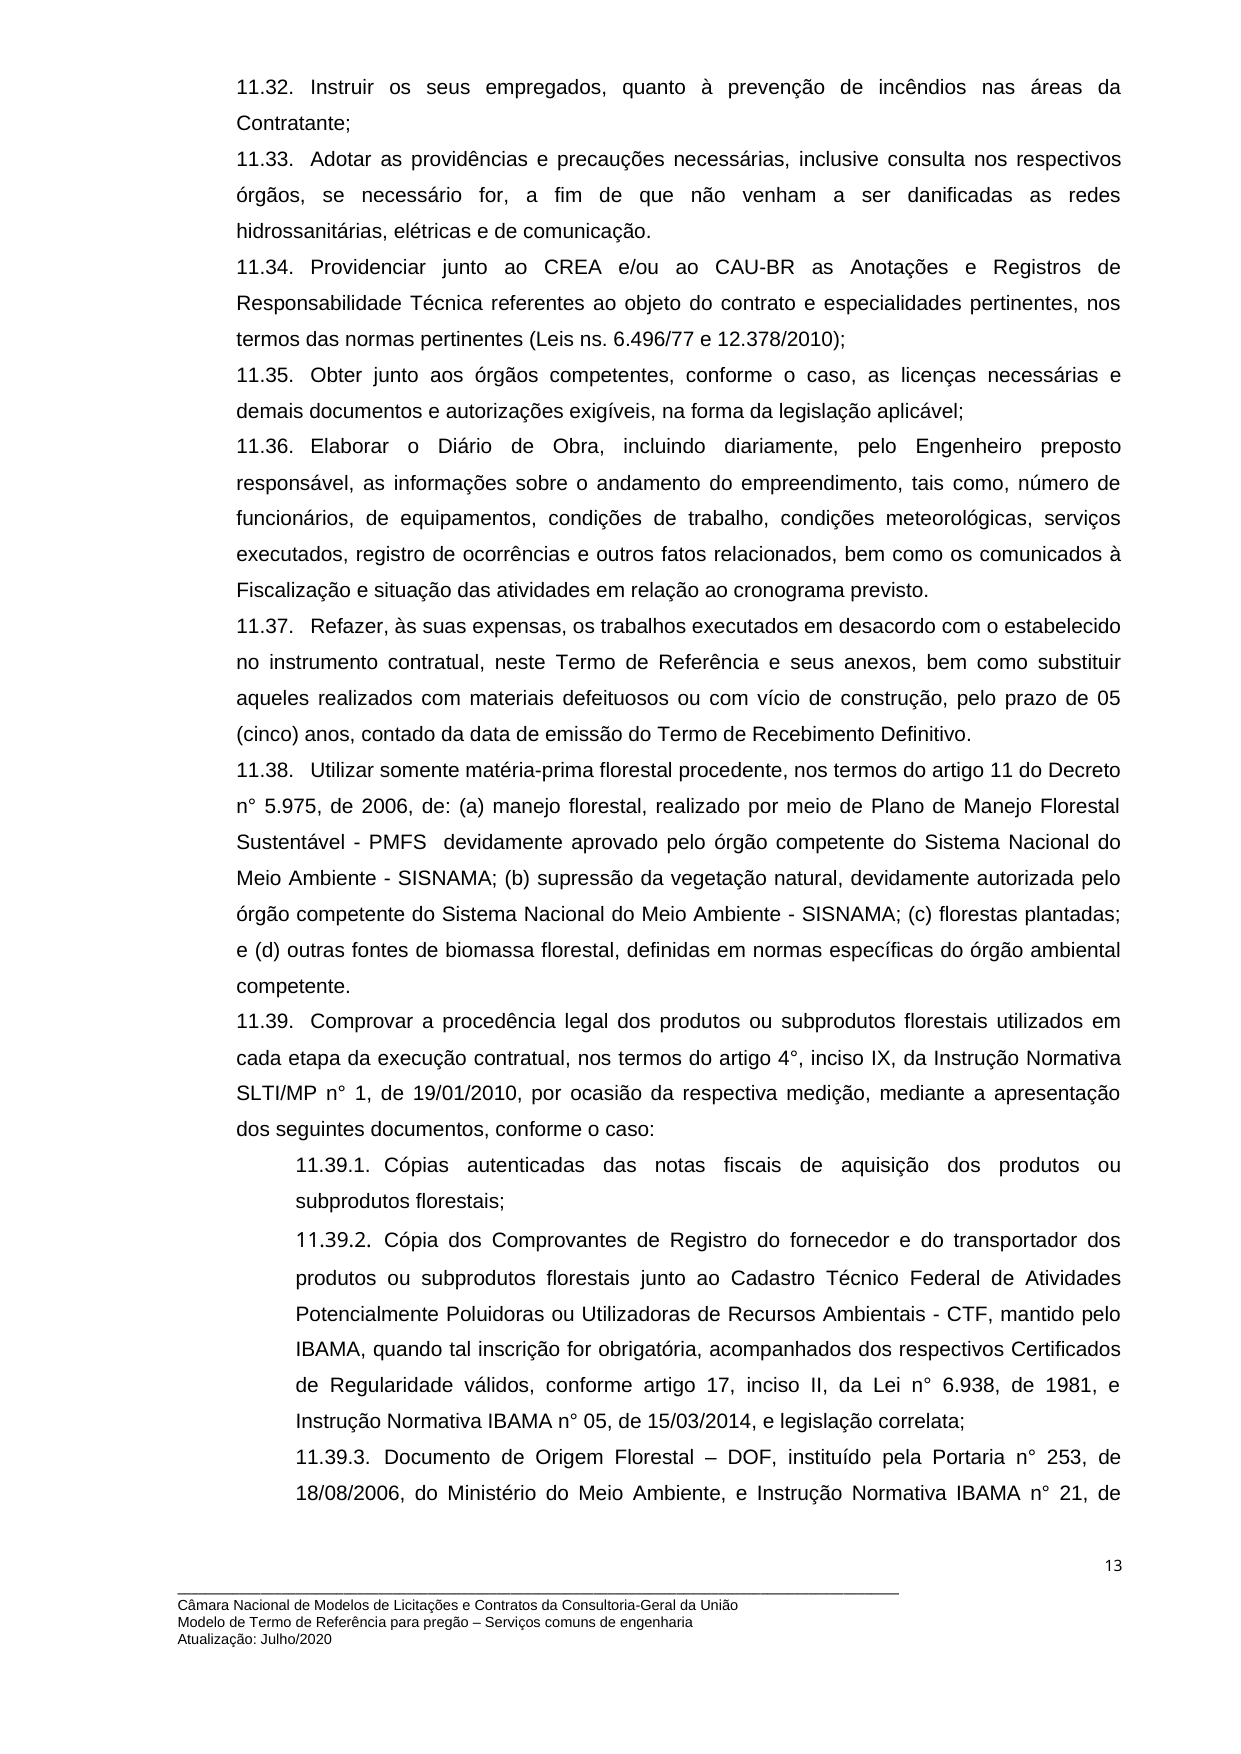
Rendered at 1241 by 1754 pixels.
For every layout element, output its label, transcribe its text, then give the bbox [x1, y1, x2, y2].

list Documento de Origem Florestal – DOF, instituído pela Portaria n° 253, de 18/08/2006, do Ministério do Meio Ambiente, e Instrução Normativa IBAMA n° 21, de [295, 1445, 1122, 1505]
list Utilizar somente matéria-prima florestal procedente, nos termos do artigo 11 do Decreto n° 5.975, de 2006, de: (a) manejo florestal, realizado por meio de Plano de Manejo Florestal Sustentável - PMFS devidamente aprovado pelo órgão competente do Sistema Nacional do Meio Ambiente - SISNAMA; (b) supressão da vegetação natural, devidamente autorizada pelo órgão competente do Sistema Nacional do Meio Ambiente - SISNAMA; (c) florestas plantadas; e (d) outras fontes de biomassa florestal, definidas em normas específicas do órgão ambiental competente. [236, 758, 1122, 997]
list Adotar as providências e precauções necessárias, inclusive consulta nos respectivos órgãos, se necessário for, a fim de que não venham a ser danificadas as redes hidrossanitárias, elétricas e de comunicação. [236, 147, 1122, 243]
list Elaborar o Diário de Obra, incluindo diariamente, pelo Engenheiro preposto responsável, as informações sobre o andamento do empreendimento, tais como, número de funcionários, de equipamentos, condições de trabalho, condições meteorológicas, serviços executados, registro de ocorrências e outros fatos relacionados, bem como os comunicados à Fiscalização e situação das atividades em relação ao cronograma previsto. [236, 434, 1122, 602]
list Obter junto aos órgãos competentes, conforme o caso, as licenças necessárias e demais documentos e autorizações exigíveis, na forma da legislação aplicável; [236, 362, 1122, 422]
list Refazer, às suas expensas, os trabalhos executados em desacordo com o estabelecido no instrumento contratual, neste Termo de Referência e seus anexos, bem como substituir aqueles realizados com materiais defeituosos ou com vício de construção, pelo prazo de 05 (cinco) anos, contado da data de emissão do Termo de Recebimento Definitivo. [236, 614, 1122, 746]
list Comprovar a procedência legal dos produtos ou subprodutos florestais utilizados em cada etapa da execução contratual, nos termos do artigo 4°, inciso IX, da Instrução Normativa SLTI/MP n° 1, de 19/01/2010, por ocasião da respectiva medição, mediante a apresentação dos seguintes documentos, conforme o caso: [236, 1009, 1122, 1141]
list Providenciar junto ao CREA e/ou ao CAU-BR as Anotações e Registros de Responsabilidade Técnica referentes ao objeto do contrato e especialidades pertinentes, nos termos das normas pertinentes (Leis ns. 6.496/77 e 12.378/2010); [236, 255, 1122, 351]
list Cópias autenticadas das notas fiscais de aquisição dos produtos ou subprodutos florestais; [295, 1153, 1122, 1213]
list Instruir os seus empregados, quanto à prevenção de incêndios nas áreas da Contratante; [236, 75, 1122, 135]
list Cópia dos Comprovantes de Registro do fornecedor e do transportador dos produtos ou subprodutos florestais junto ao Cadastro Técnico Federal de Atividades Potencialmente Poluidoras ou Utilizadoras de Recursos Ambientais - CTF, mantido pelo IBAMA, quando tal inscrição for obrigatória, acompanhados dos respectivos Certificados de Regularidade válidos, conforme artigo 17, inciso II, da Lei n° 6.938, de 1981, e Instrução Normativa IBAMA n° 05, de 15/03/2014, e legislação correlata; [295, 1225, 1122, 1433]
